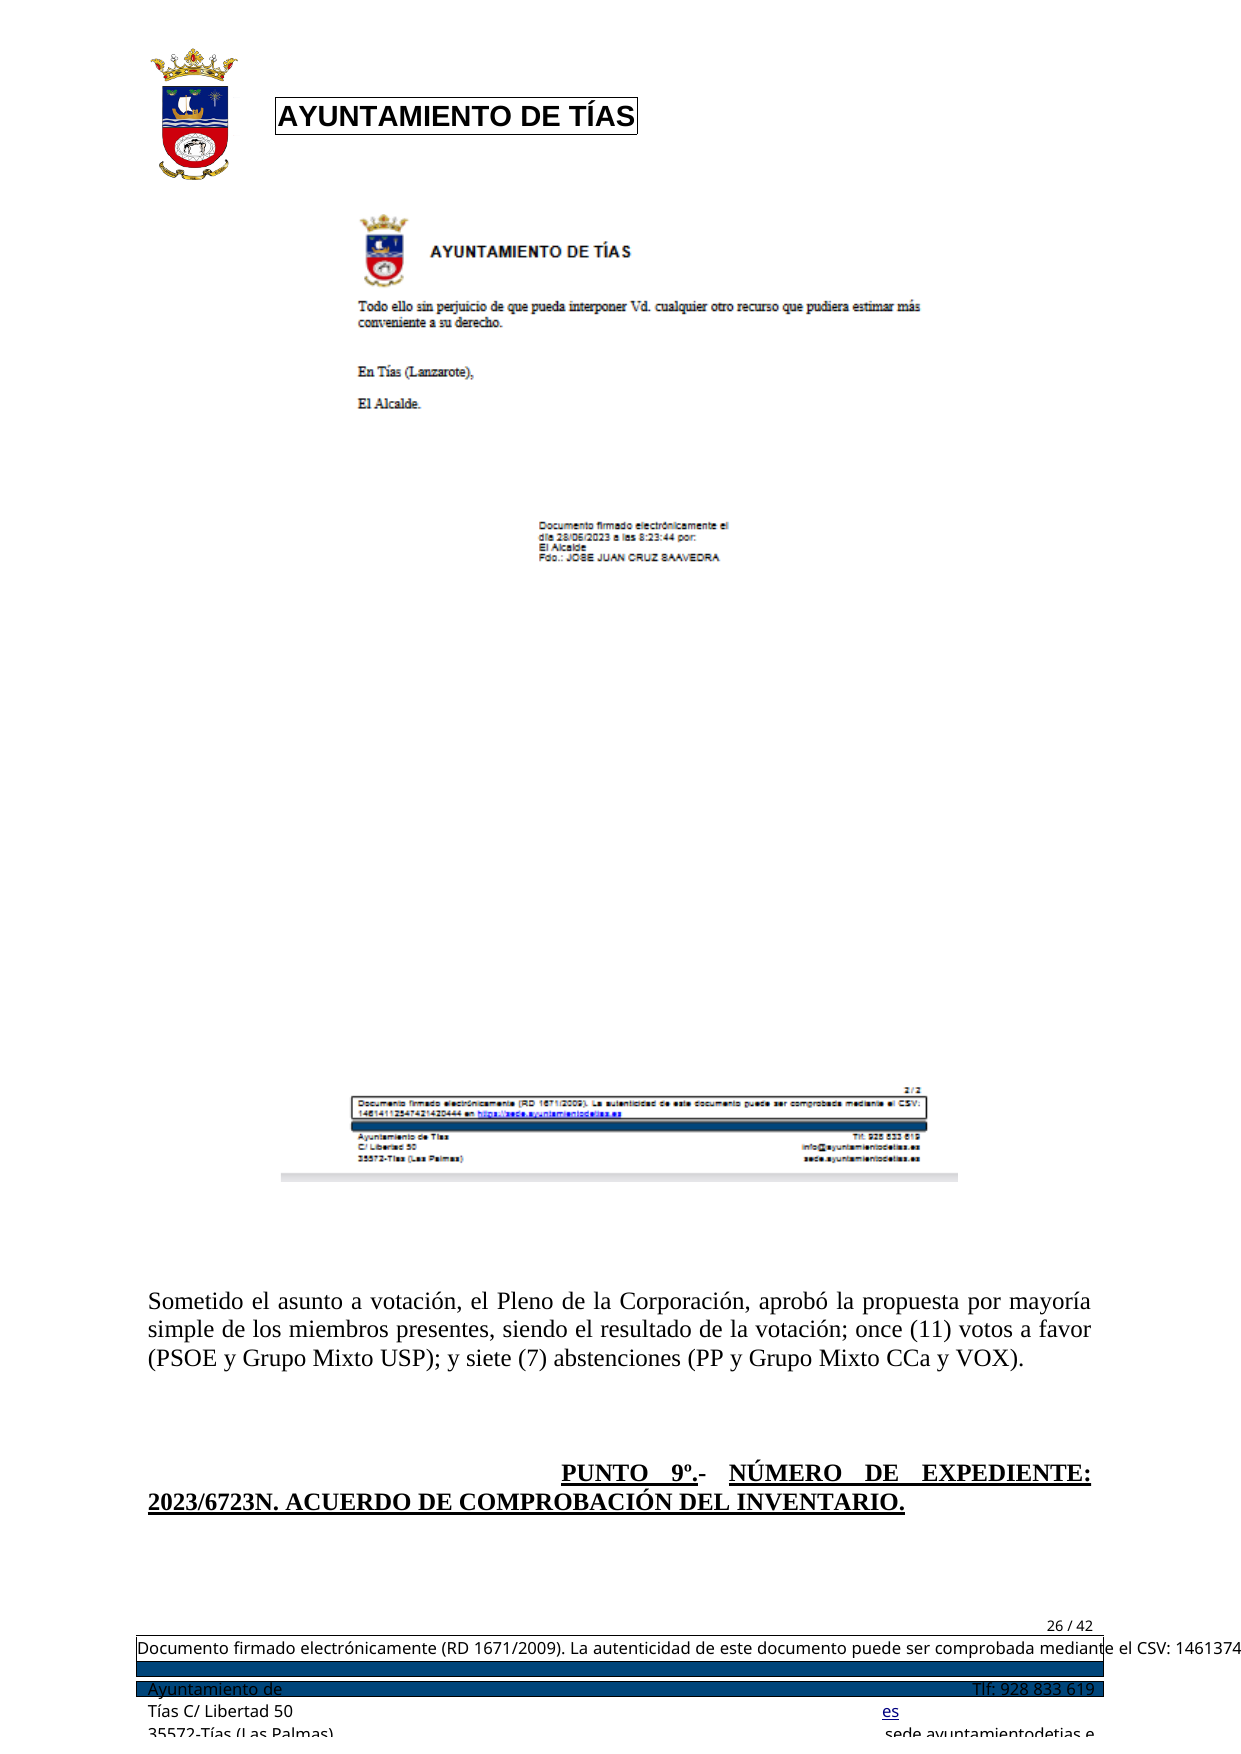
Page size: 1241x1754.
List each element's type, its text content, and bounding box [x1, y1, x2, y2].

picture [280, 214, 958, 1182]
picture [150, 48, 240, 180]
subtitle PUNTO 9º.- NÚMERO DE EXPEDIENTE: 2023/6723N. ACUERDO DE COMPROBACIÓN DEL INVENTARIO. [148, 1458, 1093, 1516]
text 26 / 42 [135, 1616, 1093, 1636]
text Sometido el asunto a votación, el Pleno de la Corporación, aprobó la propuesta por mayoría simple de los miembros presentes, siendo el resultado de la votación; once (11) votos a favor (PSOE y Grupo Mixto USP); y siete (7) abstenciones (PP y Grupo Mixto CCa y VOX). [148, 1286, 1093, 1372]
